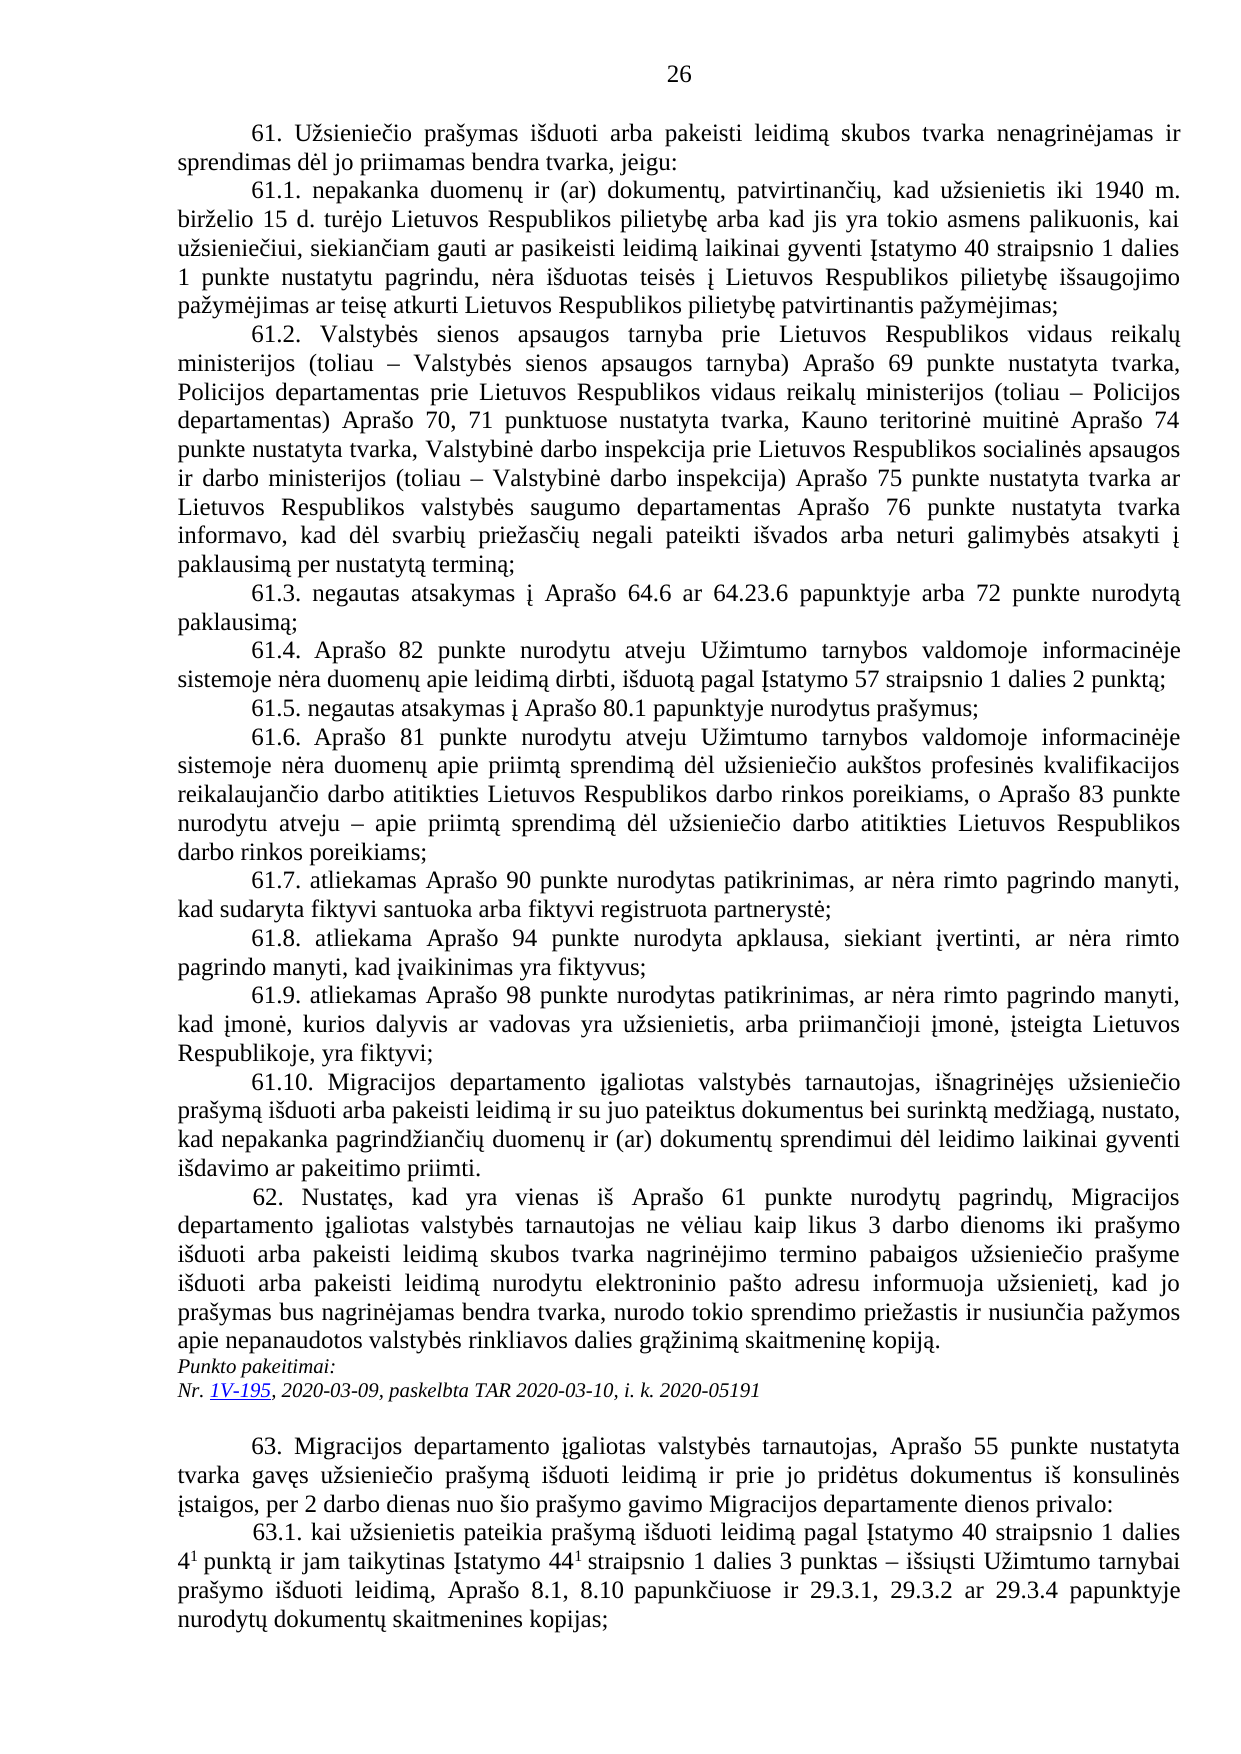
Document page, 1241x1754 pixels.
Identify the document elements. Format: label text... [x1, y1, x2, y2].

text 62. Nustatęs, kad yra vienas iš Aprašo 61 punkte nurodytų pagrindų, Migracijos departamento įgaliotas valstybės tarnautojas ne vėliau kaip likus 3 darbo dienoms iki prašymo išduoti arba pakeisti leidimą skubos tvarka nagrinėjimo termino pabaigos užsieniečio prašyme išduoti arba pakeisti leidimą nurodytu elektroninio pašto adresu informuoja užsienietį, kad jo prašymas bus nagrinėjamas bendra tvarka, nurodo tokio sprendimo priežastis ir nusiunčia pažymos apie nepanaudotos valstybės rinkliavos dalies grąžinimą skaitmeninę kopiją. [177, 1182, 1181, 1354]
text Punkto pakeitimai: [177, 1354, 1181, 1378]
text Nr. 1V-195, 2020-03-09, paskelbta TAR 2020-03-10, i. k. 2020-05191 [177, 1378, 1181, 1402]
text 61.3. negautas atsakymas į Aprašo 64.6 ar 64.23.6 papunktyje arba 72 punkte nurodytą paklausimą; [177, 578, 1181, 636]
text 61.9. atliekamas Aprašo 98 punkte nurodytas patikrinimas, ar nėra rimto pagrindo manyti, kad įmonė, kurios dalyvis ar vadovas yra užsienietis, arba priimančioji įmonė, įsteigta Lietuvos Respublikoje, yra fiktyvi; [177, 981, 1181, 1067]
text 63. Migracijos departamento įgaliotas valstybės tarnautojas, Aprašo 55 punkte nustatyta tvarka gavęs užsieniečio prašymą išduoti leidimą ir prie jo pridėtus dokumentus iš konsulinės įstaigos, per 2 darbo dienas nuo šio prašymo gavimo Migracijos departamente dienos privalo: [177, 1431, 1181, 1517]
text 61.2. Valstybės sienos apsaugos tarnyba prie Lietuvos Respublikos vidaus reikalų ministerijos (toliau – Valstybės sienos apsaugos tarnyba) Aprašo 69 punkte nustatyta tvarka, Policijos departamentas prie Lietuvos Respublikos vidaus reikalų ministerijos (toliau – Policijos departamentas) Aprašo 70, 71 punktuose nustatyta tvarka, Kauno teritorinė muitinė Aprašo 74 punkte nustatyta tvarka, Valstybinė darbo inspekcija prie Lietuvos Respublikos socialinės apsaugos ir darbo ministerijos (toliau – Valstybinė darbo inspekcija) Aprašo 75 punkte nustatyta tvarka ar Lietuvos Respublikos valstybės saugumo departamentas Aprašo 76 punkte nustatyta tvarka informavo, kad dėl svarbių priežasčių negali pateikti išvados arba neturi galimybės atsakyti į paklausimą per nustatytą terminą; [177, 319, 1181, 578]
text 61.1. nepakanka duomenų ir (ar) dokumentų, patvirtinančių, kad užsienietis iki 1940 m. birželio 15 d. turėjo Lietuvos Respublikos pilietybę arba kad jis yra tokio asmens palikuonis, kai užsieniečiui, siekiančiam gauti ar pasikeisti leidimą laikinai gyventi Įstatymo 40 straipsnio 1 dalies 1 punkte nustatytu pagrindu, nėra išduotas teisės į Lietuvos Respublikos pilietybę išsaugojimo pažymėjimas ar teisę atkurti Lietuvos Respublikos pilietybę patvirtinantis pažymėjimas; [177, 176, 1181, 319]
text 61.10. Migracijos departamento įgaliotas valstybės tarnautojas, išnagrinėjęs užsieniečio prašymą išduoti arba pakeisti leidimą ir su juo pateiktus dokumentus bei surinktą medžiagą, nustato, kad nepakanka pagrindžiančių duomenų ir (ar) dokumentų sprendimui dėl leidimo laikinai gyventi išdavimo ar pakeitimo priimti. [177, 1067, 1181, 1182]
text 61.7. atliekamas Aprašo 90 punkte nurodytas patikrinimas, ar nėra rimto pagrindo manyti, kad sudaryta fiktyvi santuoka arba fiktyvi registruota partnerystė; [177, 866, 1181, 923]
text 61. Užsieniečio prašymas išduoti arba pakeisti leidimą skubos tvarka nenagrinėjamas ir sprendimas dėl jo priimamas bendra tvarka, jeigu: [177, 118, 1181, 176]
text 61.5. negautas atsakymas į Aprašo 80.1 papunktyje nurodytus prašymus; [177, 693, 1181, 722]
text 61.6. Aprašo 81 punkte nurodytu atveju Užimtumo tarnybos valdomoje informacinėje sistemoje nėra duomenų apie priimtą sprendimą dėl užsieniečio aukštos profesinės kvalifikacijos reikalaujančio darbo atitikties Lietuvos Respublikos darbo rinkos poreikiams, o Aprašo 83 punkte nurodytu atveju – apie priimtą sprendimą dėl užsieniečio darbo atitikties Lietuvos Respublikos darbo rinkos poreikiams; [177, 722, 1181, 866]
text 61.8. atliekama Aprašo 94 punkte nurodyta apklausa, siekiant įvertinti, ar nėra rimto pagrindo manyti, kad įvaikinimas yra fiktyvus; [177, 923, 1181, 981]
text 63.1. kai užsienietis pateikia prašymą išduoti leidimą pagal Įstatymo 40 straipsnio 1 dalies 41 punktą ir jam taikytinas Įstatymo 441 straipsnio 1 dalies 3 punktas – išsiųsti Užimtumo tarnybai prašymo išduoti leidimą, Aprašo 8.1, 8.10 papunkčiuose ir 29.3.1, 29.3.2 ar 29.3.4 papunktyje nurodytų dokumentų skaitmenines kopijas; [177, 1517, 1181, 1632]
text 61.4. Aprašo 82 punkte nurodytu atveju Užimtumo tarnybos valdomoje informacinėje sistemoje nėra duomenų apie leidimą dirbti, išduotą pagal Įstatymo 57 straipsnio 1 dalies 2 punktą; [177, 636, 1181, 693]
